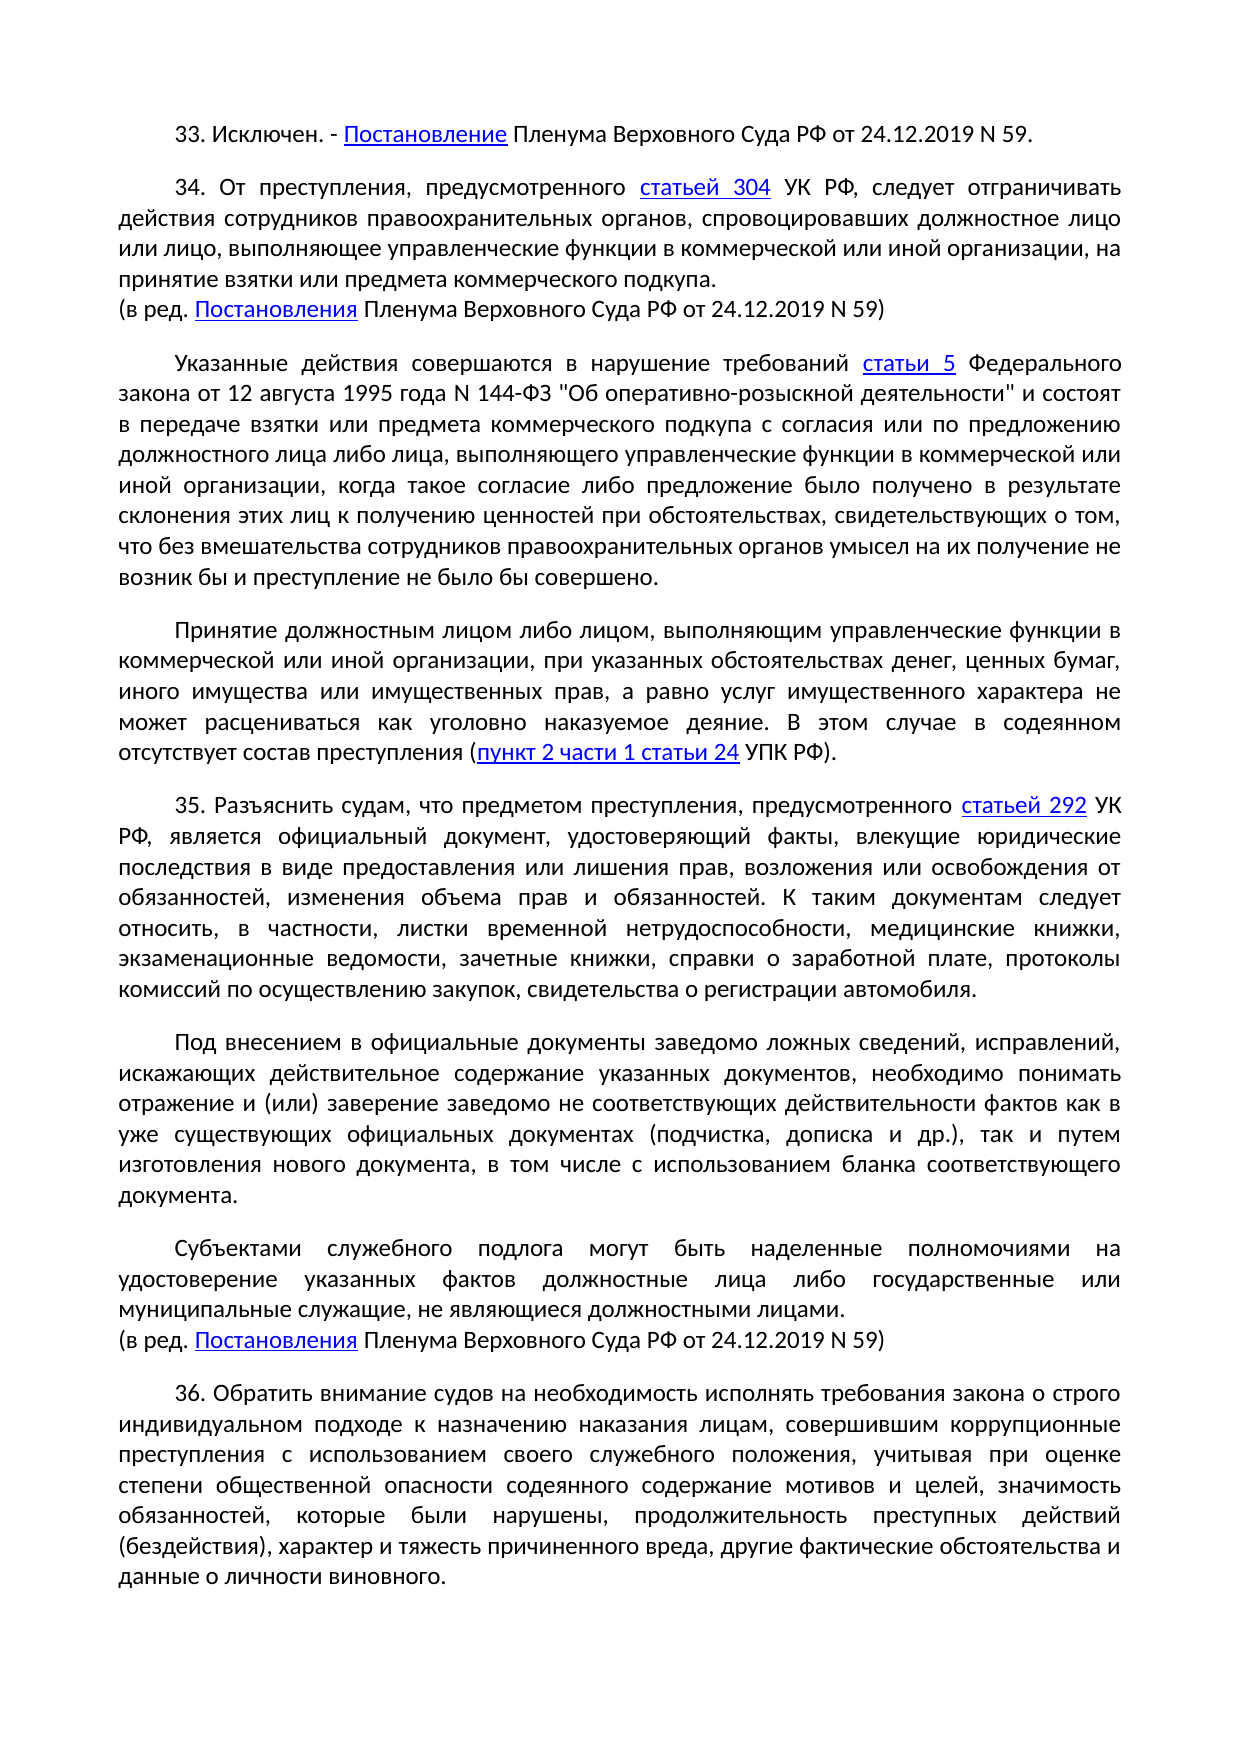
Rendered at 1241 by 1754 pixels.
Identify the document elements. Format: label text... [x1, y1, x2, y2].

text 36. Обратить внимание судов на необходимость исполнять требования закона о строго индивидуальном подходе к назначению наказания лицам, совершившим коррупционные преступления с использованием своего служебного положения, учитывая при оценке степени общественной опасности содеянного содержание мотивов и целей, значимость обязанностей, которые были нарушены, продолжительность преступных действий (бездействия), характер и тяжесть причиненного вреда, другие фактические обстоятельства и данные о личности виновного. [118, 1377, 1122, 1591]
text 33. Исключен. - Постановление Пленума Верховного Суда РФ от 24.12.2019 N 59. [118, 118, 1122, 149]
text Под внесением в официальные документы заведомо ложных сведений, исправлений, искажающих действительное содержание указанных документов, необходимо понимать отражение и (или) заверение заведомо не соответствующих действительности фактов как в уже существующих официальных документах (подчистка, дописка и др.), так и путем изготовления нового документа, в том числе с использованием бланка соответствующего документа. [118, 1026, 1122, 1209]
text Субъектами служебного подлога могут быть наделенные полномочиями на удостоверение указанных фактов должностные лица либо государственные или муниципальные служащие, не являющиеся должностными лицами. [118, 1232, 1122, 1324]
text Указанные действия совершаются в нарушение требований статьи 5 Федерального закона от 12 августа 1995 года N 144-ФЗ "Об оперативно-розыскной деятельности" и состоят в передаче взятки или предмета коммерческого подкупа с согласия или по предложению должностного лица либо лица, выполняющего управленческие функции в коммерческой или иной организации, когда такое согласие либо предложение было получено в результате склонения этих лиц к получению ценностей при обстоятельствах, свидетельствующих о том, что без вмешательства сотрудников правоохранительных органов умысел на их получение не возник бы и преступление не было бы совершено. [118, 347, 1122, 591]
text 34. От преступления, предусмотренного статьей 304 УК РФ, следует отграничивать действия сотрудников правоохранительных органов, спровоцировавших должностное лицо или лицо, выполняющее управленческие функции в коммерческой или иной организации, на принятие взятки или предмета коммерческого подкупа. [118, 172, 1122, 294]
text (в ред. Постановления Пленума Верховного Суда РФ от 24.12.2019 N 59) [118, 294, 1122, 324]
text (в ред. Постановления Пленума Верховного Суда РФ от 24.12.2019 N 59) [118, 1324, 1122, 1354]
text Принятие должностным лицом либо лицом, выполняющим управленческие функции в коммерческой или иной организации, при указанных обстоятельствах денег, ценных бумаг, иного имущества или имущественных прав, а равно услуг имущественного характера не может расцениваться как уголовно наказуемое деяние. В этом случае в содеянном отсутствует состав преступления (пункт 2 части 1 статьи 24 УПК РФ). [118, 614, 1122, 767]
text 35. Разъяснить судам, что предметом преступления, предусмотренного статьей 292 УК РФ, является официальный документ, удостоверяющий факты, влекущие юридические последствия в виде предоставления или лишения прав, возложения или освобождения от обязанностей, изменения объема прав и обязанностей. К таким документам следует относить, в частности, листки временной нетрудоспособности, медицинские книжки, экзаменационные ведомости, зачетные книжки, справки о заработной плате, протоколы комиссий по осуществлению закупок, свидетельства о регистрации автомобиля. [118, 790, 1122, 1003]
